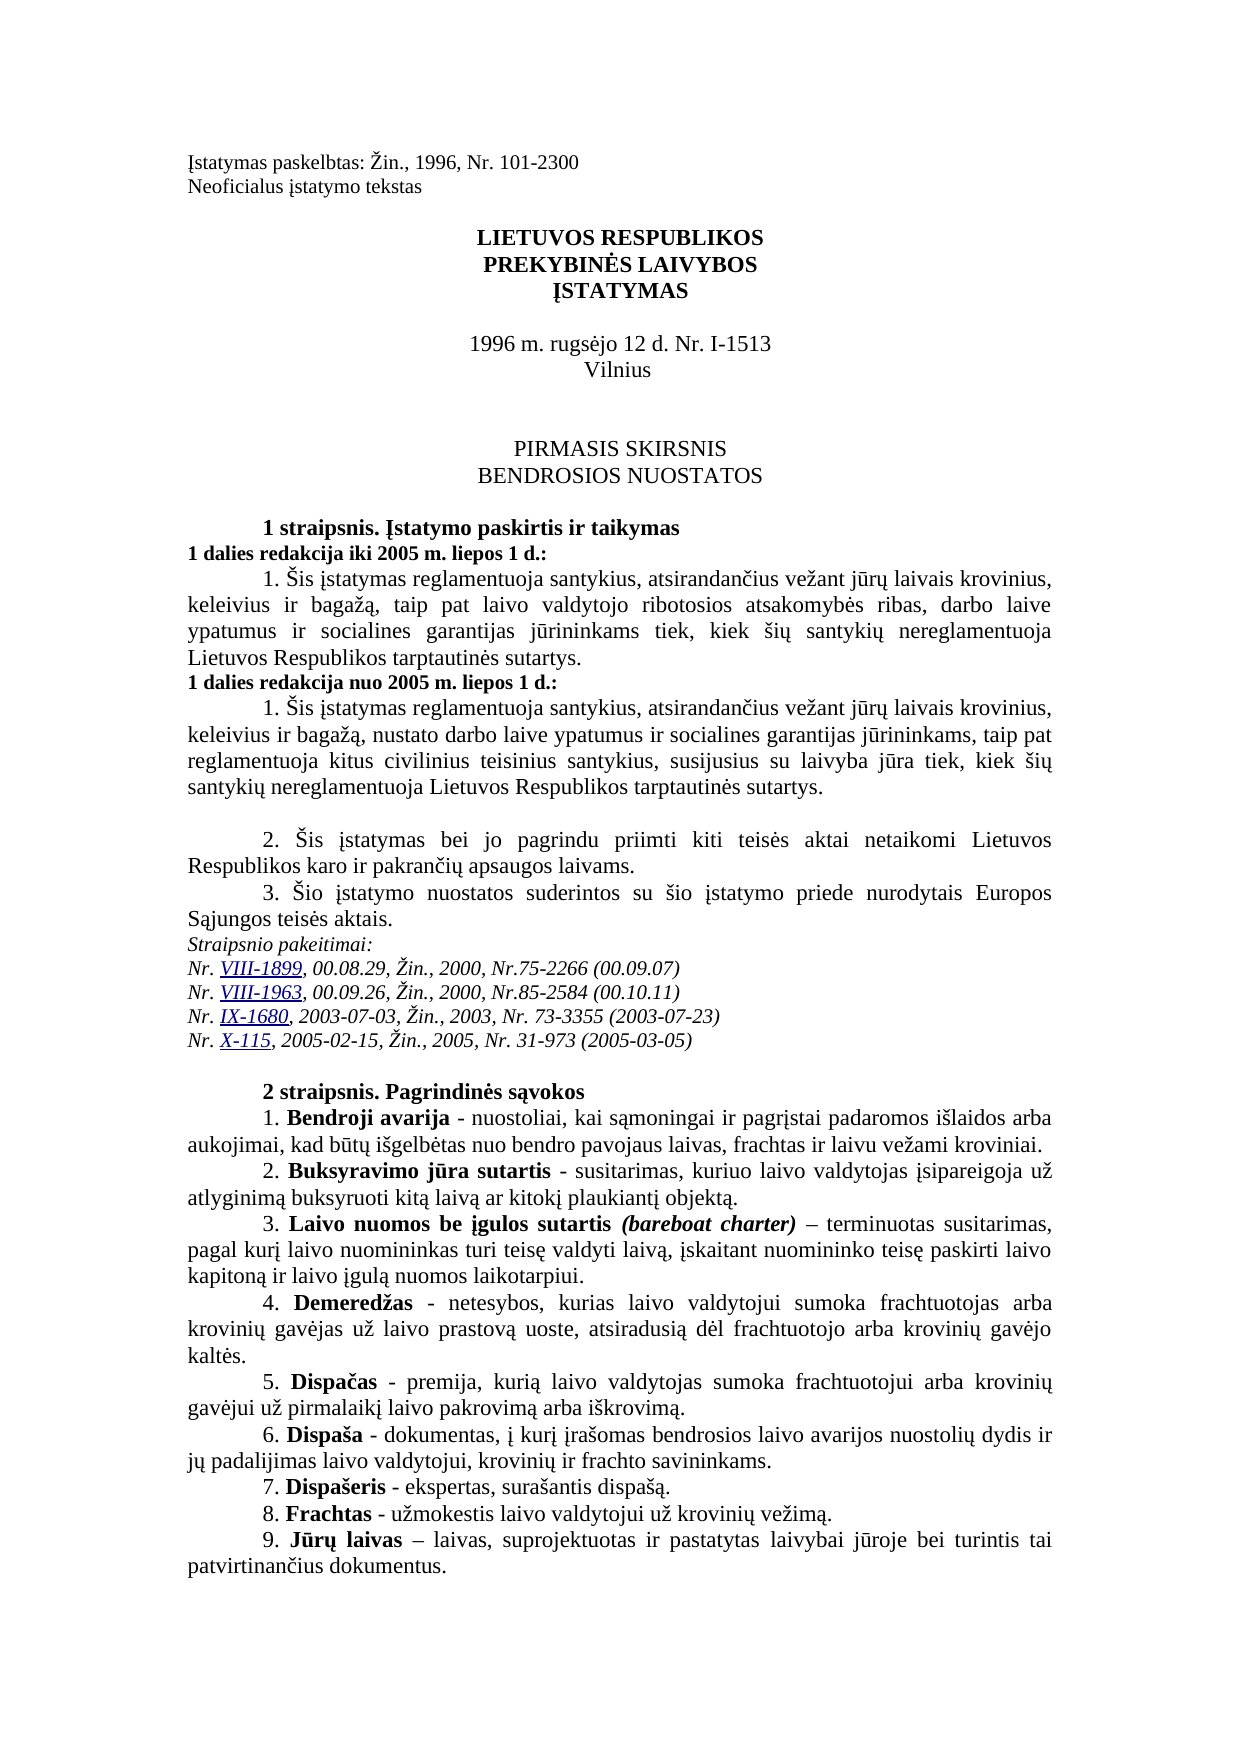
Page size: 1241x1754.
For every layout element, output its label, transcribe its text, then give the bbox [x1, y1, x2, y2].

text Nr. X-115, 2005-02-15, Žin., 2005, Nr. 31-973 (2005-03-05) [187, 1028, 1053, 1052]
text 2 straipsnis. Pagrindinės sąvokos [187, 1078, 1053, 1104]
text 3. Laivo nuomos be įgulos sutartis (bareboat charter) – terminuotas susitarimas, pagal kurį laivo nuomininkas turi teisę valdyti laivą, įskaitant nuomininko teisę paskirti laivo kapitoną ir laivo įgulą nuomos laikotarpiui. [187, 1210, 1053, 1289]
text Nr. VIII-1899, 00.08.29, Žin., 2000, Nr.75-2266 (00.09.07) [187, 956, 1053, 979]
text 2. Buksyravimo jūra sutartis - susitarimas, kuriuo laivo valdytojas įsipareigoja už atlyginimą buksyruoti kitą laivą ar kitokį plaukiantį objektą. [187, 1157, 1053, 1210]
text 1996 m. rugsėjo 12 d. Nr. I-1513 [187, 330, 1053, 356]
text 7. Dispašeris - ekspertas, surašantis dispašą. [187, 1473, 1053, 1500]
text ĮSTATYMAS [187, 277, 1053, 303]
text Nr. VIII-1963, 00.09.26, Žin., 2000, Nr.85-2584 (00.10.11) [187, 979, 1053, 1004]
text Neoficialus įstatymo tekstas [187, 174, 1053, 198]
text 4. Demeredžas - netesybos, kurias laivo valdytojui sumoka frachtuotojas arba krovinių gavėjas už laivo prastovą uoste, atsiradusią dėl frachtuotojo arba krovinių gavėjo kaltės. [187, 1289, 1053, 1368]
text Nr. IX-1680, 2003-07-03, Žin., 2003, Nr. 73-3355 (2003-07-23) [187, 1004, 1053, 1028]
text 6. Dispaša - dokumentas, į kurį įrašomas bendrosios laivo avarijos nuostolių dydis ir jų padalijimas laivo valdytojui, krovinių ir frachto savininkams. [187, 1421, 1053, 1473]
text PIRMASIS SKIRSNIS [187, 435, 1053, 462]
text 3. Šio įstatymo nuostatos suderintos su šio įstatymo priede nurodytais Europos Sąjungos teisės aktais. [187, 879, 1053, 931]
text 9. Jūrų laivas – laivas, suprojektuotas ir pastatytas laivybai jūroje bei turintis tai patvirtinančius dokumentus. [187, 1526, 1053, 1579]
text BENDROSIOS NUOSTATOS [187, 462, 1053, 488]
text LIETUVOS RESPUBLIKOS [187, 224, 1053, 251]
text Straipsnio pakeitimai: [187, 931, 1053, 956]
text 1 dalies redakcija iki 2005 m. liepos 1 d.: [187, 541, 1053, 565]
text 1. Šis įstatymas reglamentuoja santykius, atsirandančius vežant jūrų laivais krovinius, keleivius ir bagažą, nustato darbo laive ypatumus ir socialines garantijas jūrininkams, taip pat reglamentuoja kitus civilinius teisinius santykius, susijusius su laivyba jūra tiek, kiek šių santykių nereglamentuoja Lietuvos Respublikos tarptautinės sutartys. [187, 694, 1053, 800]
text 5. Dispačas - premija, kurią laivo valdytojas sumoka frachtuotojui arba krovinių gavėjui už pirmalaikį laivo pakrovimą arba iškrovimą. [187, 1368, 1053, 1421]
text 8. Frachtas - užmokestis laivo valdytojui už krovinių vežimą. [187, 1500, 1053, 1526]
text PREKYBINĖS LAIVYBOS [187, 251, 1053, 277]
text Įstatymas paskelbtas: Žin., 1996, Nr. 101-2300 [187, 150, 1053, 174]
text 1 straipsnis. Įstatymo paskirtis ir taikymas [187, 514, 1053, 541]
text 2. Šis įstatymas bei jo pagrindu priimti kiti teisės aktai netaikomi Lietuvos Respublikos karo ir pakrančių apsaugos laivams. [187, 826, 1053, 879]
text 1. Bendroji avarija - nuostoliai, kai sąmoningai ir pagrįstai padaromos išlaidos arba aukojimai, kad būtų išgelbėtas nuo bendro pavojaus laivas, frachtas ir laivu vežami kroviniai. [187, 1104, 1053, 1157]
text 1. Šis įstatymas reglamentuoja santykius, atsirandančius vežant jūrų laivais krovinius, keleivius ir bagažą, taip pat laivo valdytojo ribotosios atsakomybės ribas, darbo laive ypatumus ir socialines garantijas jūrininkams tiek, kiek šių santykių nereglamentuoja Lietuvos Respublikos tarptautinės sutartys. [187, 565, 1053, 670]
text Vilnius [187, 356, 1053, 383]
text 1 dalies redakcija nuo 2005 m. liepos 1 d.: [187, 670, 1053, 694]
